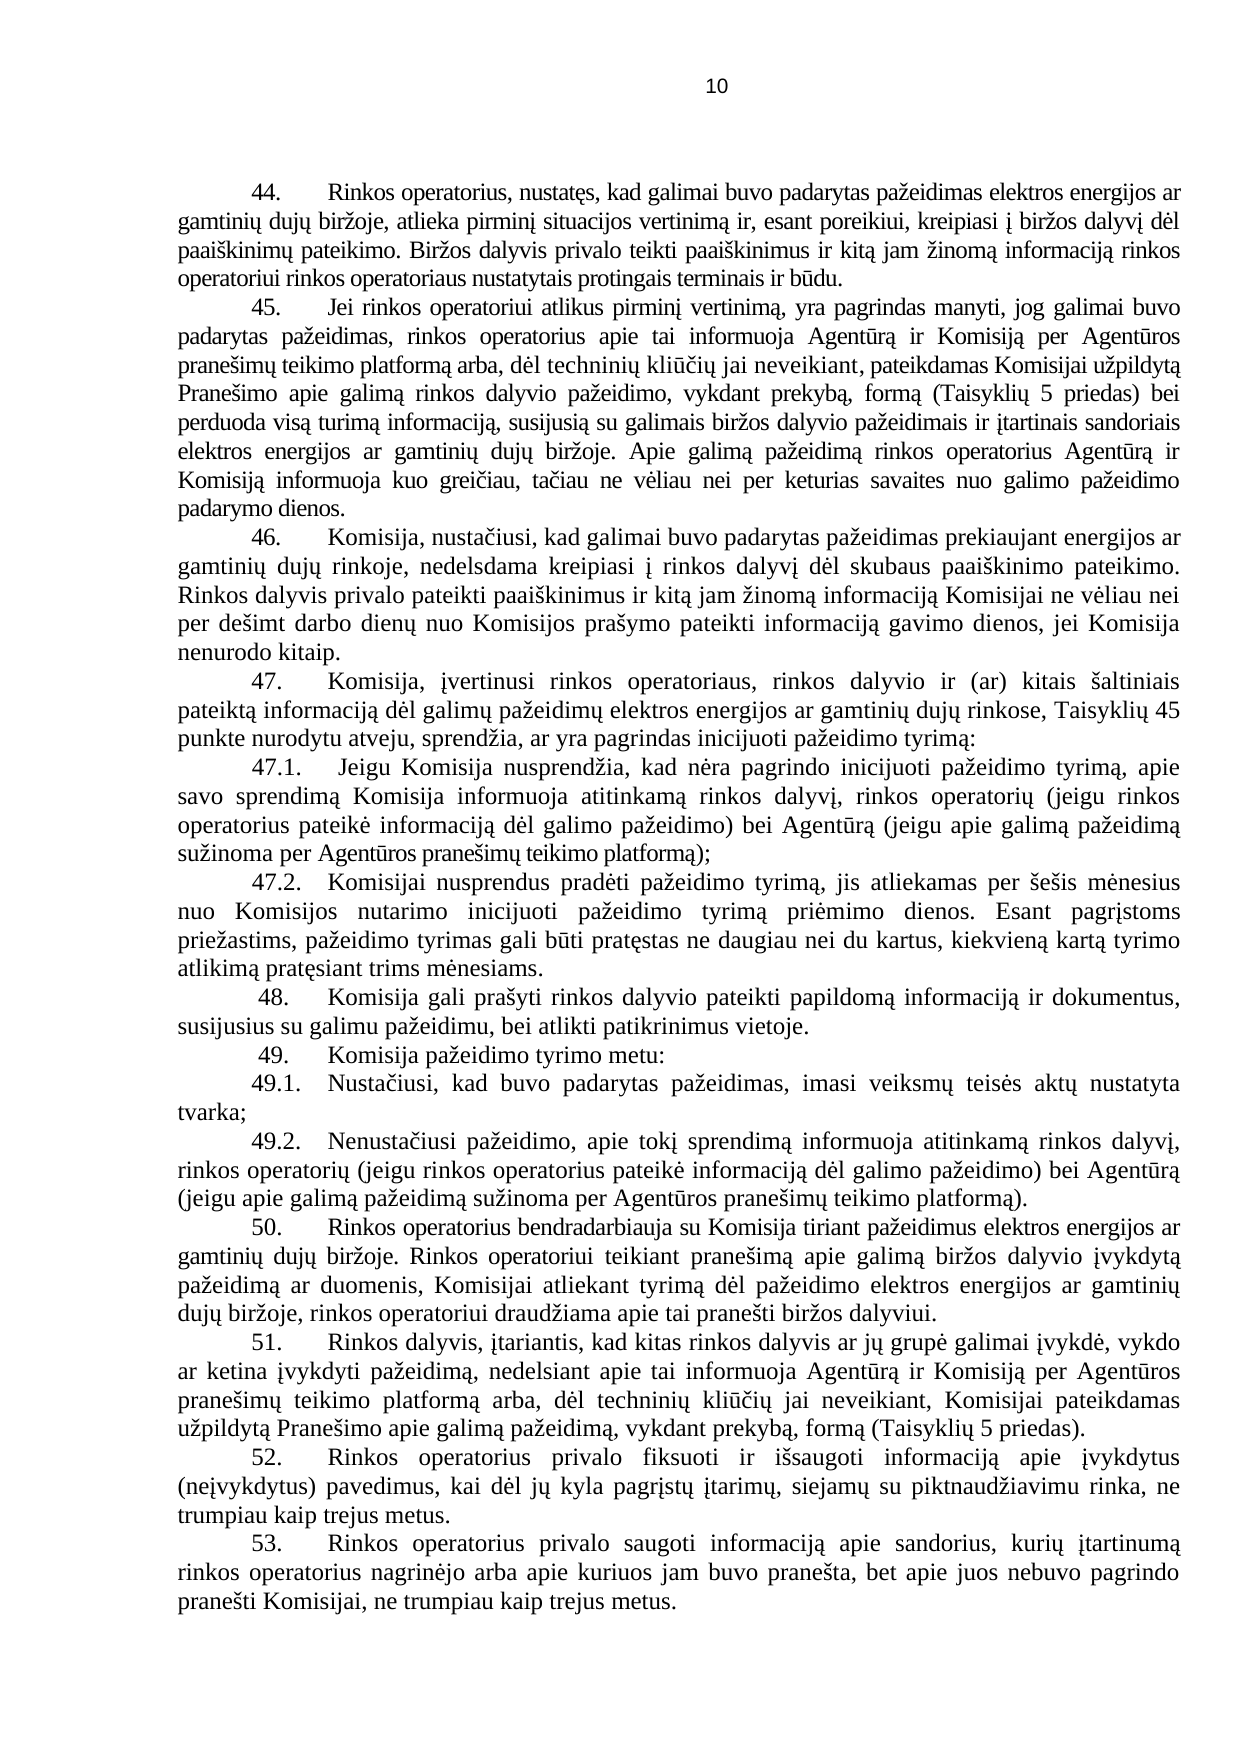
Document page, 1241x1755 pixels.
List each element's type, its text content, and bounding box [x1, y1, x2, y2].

text 50. Rinkos operatorius bendradarbiauja su Komisija tiriant pažeidimus elektros energijos ar gamtinių dujų biržoje. Rinkos operatoriui teikiant pranešimą apie galimą biržos dalyvio įvykdytą pažeidimą ar duomenis, Komisijai atliekant tyrimą dėl pažeidimo elektros energijos ar gamtinių dujų biržoje, rinkos operatoriui draudžiama apie tai pranešti biržos dalyviui. [177, 1212, 1181, 1327]
text 45. Jei rinkos operatoriui atlikus pirminį vertinimą, yra pagrindas manyti, jog galimai buvo padarytas pažeidimas, rinkos operatorius apie tai informuoja Agentūrą ir Komisiją per Agentūros pranešimų teikimo platformą arba, dėl techninių kliūčių jai neveikiant, pateikdamas Komisijai užpildytą Pranešimo apie galimą rinkos dalyvio pažeidimo, vykdant prekybą, formą (Taisyklių 5 priedas) bei perduoda visą turimą informaciją, susijusią su galimais biržos dalyvio pažeidimais ir įtartinais sandoriais elektros energijos ar gamtinių dujų biržoje. Apie galimą pažeidimą rinkos operatorius Agentūrą ir Komisiją informuoja kuo greičiau, tačiau ne vėliau nei per keturias savaites nuo galimo pažeidimo padarymo dienos. [177, 292, 1181, 522]
text 49.1. Nustačiusi, kad buvo padarytas pažeidimas, imasi veiksmų teisės aktų nustatyta tvarka; [177, 1068, 1181, 1126]
text 47.1. Jeigu Komisija nusprendžia, kad nėra pagrindo inicijuoti pažeidimo tyrimą, apie savo sprendimą Komisija informuoja atitinkamą rinkos dalyvį, rinkos operatorių (jeigu rinkos operatorius pateikė informaciją dėl galimo pažeidimo) bei Agentūrą (jeigu apie galimą pažeidimą sužinoma per Agentūros pranešimų teikimo platformą); [177, 752, 1181, 867]
text 52. Rinkos operatorius privalo fiksuoti ir išsaugoti informaciją apie įvykdytus (neįvykdytus) pavedimus, kai dėl jų kyla pagrįstų įtarimų, siejamų su piktnaudžiavimu rinka, ne trumpiau kaip trejus metus. [177, 1442, 1181, 1528]
text 47. Komisija, įvertinusi rinkos operatoriaus, rinkos dalyvio ir (ar) kitais šaltiniais pateiktą informaciją dėl galimų pažeidimų elektros energijos ar gamtinių dujų rinkose, Taisyklių 45 punkte nurodytu atveju, sprendžia, ar yra pagrindas inicijuoti pažeidimo tyrimą: [177, 666, 1181, 752]
text 48. Komisija gali prašyti rinkos dalyvio pateikti papildomą informaciją ir dokumentus, susijusius su galimu pažeidimu, bei atlikti patikrinimus vietoje. [177, 982, 1181, 1040]
text 46. Komisija, nustačiusi, kad galimai buvo padarytas pažeidimas prekiaujant energijos ar gamtinių dujų rinkoje, nedelsdama kreipiasi į rinkos dalyvį dėl skubaus paaiškinimo pateikimo. Rinkos dalyvis privalo pateikti paaiškinimus ir kitą jam žinomą informaciją Komisijai ne vėliau nei per dešimt darbo dienų nuo Komisijos prašymo pateikti informaciją gavimo dienos, jei Komisija nenurodo kitaip. [177, 522, 1181, 666]
text 49.2. Nenustačiusi pažeidimo, apie tokį sprendimą informuoja atitinkamą rinkos dalyvį, rinkos operatorių (jeigu rinkos operatorius pateikė informaciją dėl galimo pažeidimo) bei Agentūrą (jeigu apie galimą pažeidimą sužinoma per Agentūros pranešimų teikimo platformą). [177, 1126, 1181, 1212]
text 53. Rinkos operatorius privalo saugoti informaciją apie sandorius, kurių įtartinumą rinkos operatorius nagrinėjo arba apie kuriuos jam buvo pranešta, bet apie juos nebuvo pagrindo pranešti Komisijai, ne trumpiau kaip trejus metus. [177, 1528, 1181, 1615]
text 51. Rinkos dalyvis, įtariantis, kad kitas rinkos dalyvis ar jų grupė galimai įvykdė, vykdo ar ketina įvykdyti pažeidimą, nedelsiant apie tai informuoja Agentūrą ir Komisiją per Agentūros pranešimų teikimo platformą arba, dėl techninių kliūčių jai neveikiant, Komisijai pateikdamas užpildytą Pranešimo apie galimą pažeidimą, vykdant prekybą, formą (Taisyklių 5 priedas). [177, 1327, 1181, 1442]
text 44. Rinkos operatorius, nustatęs, kad galimai buvo padarytas pažeidimas elektros energijos ar gamtinių dujų biržoje, atlieka pirminį situacijos vertinimą ir, esant poreikiui, kreipiasi į biržos dalyvį dėl paaiškinimų pateikimo. Biržos dalyvis privalo teikti paaiškinimus ir kitą jam žinomą informaciją rinkos operatoriui rinkos operatoriaus nustatytais protingais terminais ir būdu. [177, 177, 1181, 292]
text 47.2. Komisijai nusprendus pradėti pažeidimo tyrimą, jis atliekamas per šešis mėnesius nuo Komisijos nutarimo inicijuoti pažeidimo tyrimą priėmimo dienos. Esant pagrįstoms priežastims, pažeidimo tyrimas gali būti pratęstas ne daugiau nei du kartus, kiekvieną kartą tyrimo atlikimą pratęsiant trims mėnesiams. [177, 867, 1181, 982]
text 49. Komisija pažeidimo tyrimo metu: [177, 1040, 1181, 1068]
